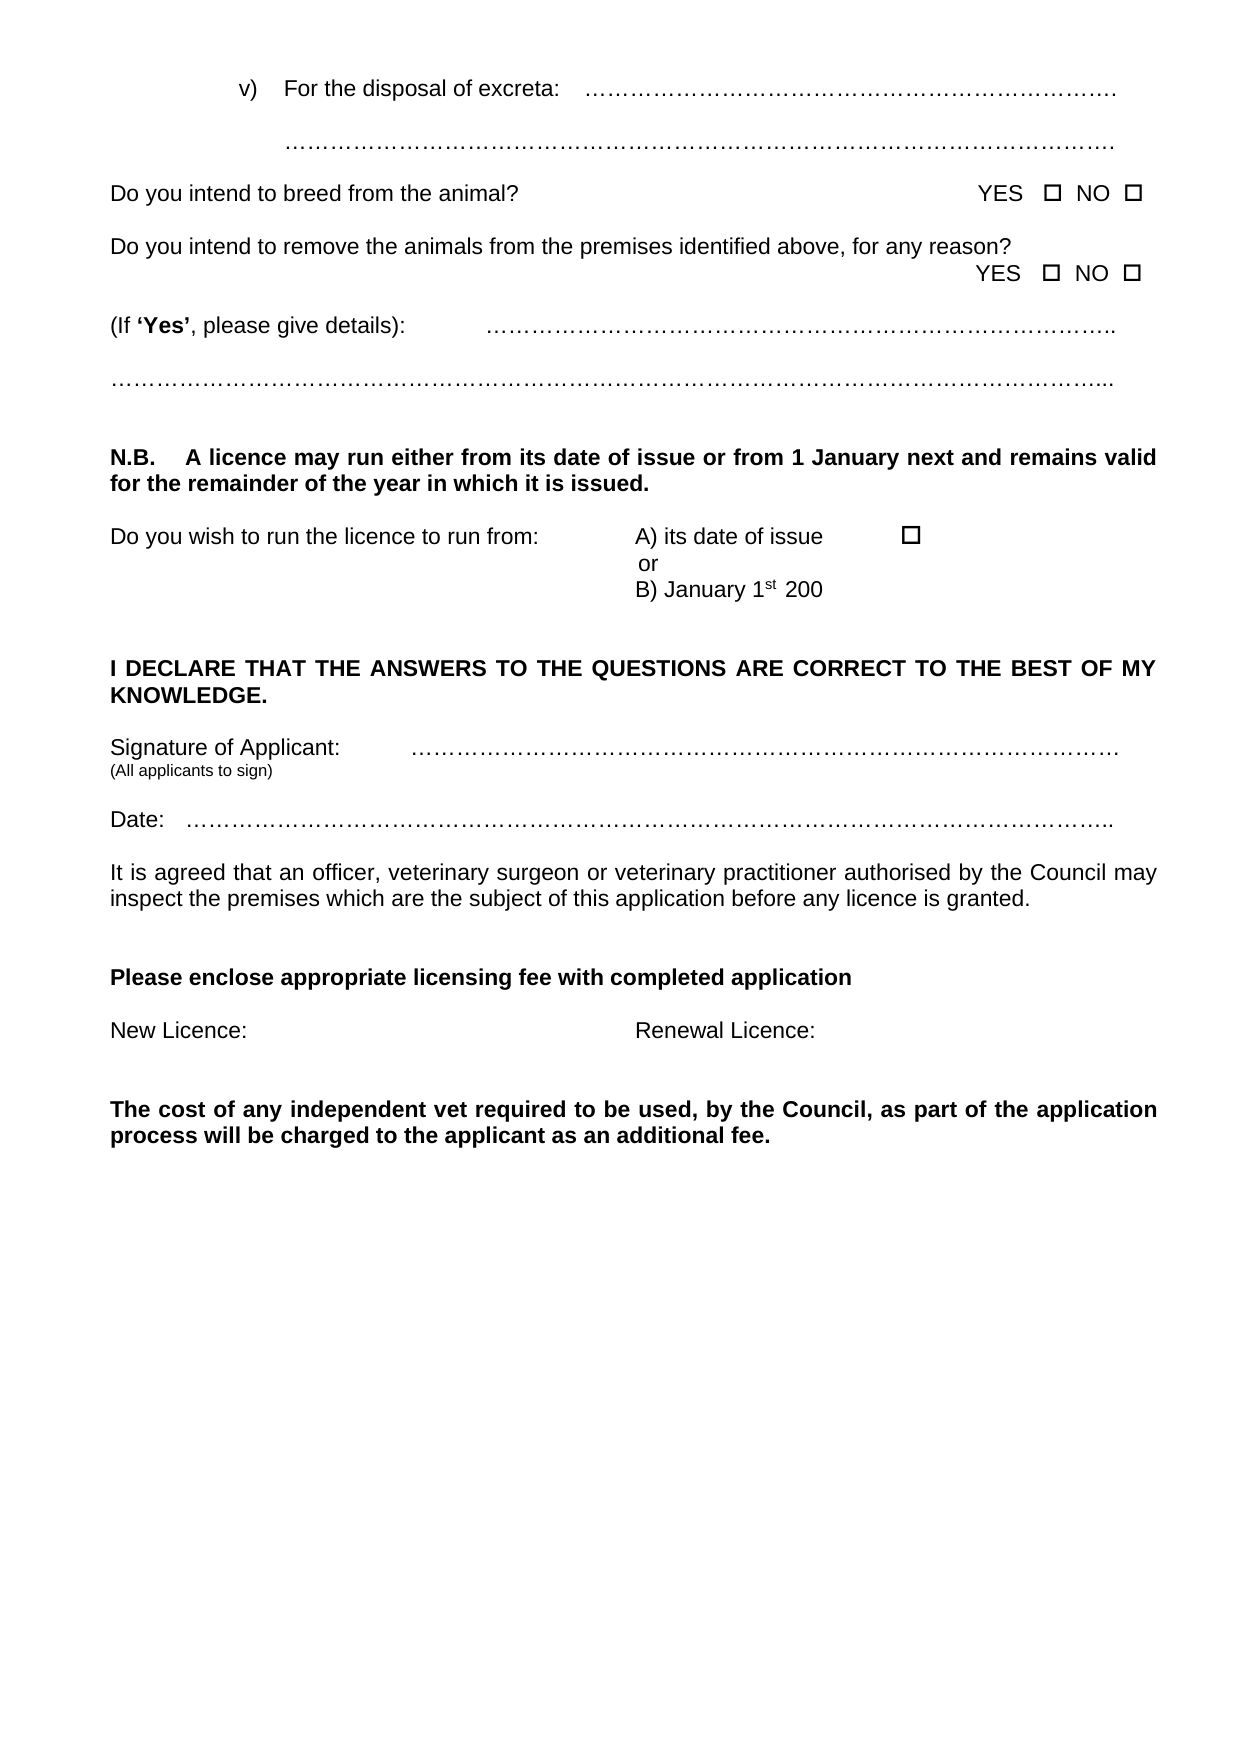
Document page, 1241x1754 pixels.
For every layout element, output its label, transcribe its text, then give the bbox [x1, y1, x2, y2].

table_cell [99, 75, 184, 154]
table_cell It is agreed that an officer, veterinary surgeon or veterinary practitioner authorised by the Council may inspect the premises which are the subject of this application before any licence is granted. [99, 859, 1173, 912]
table_cell [99, 207, 1173, 233]
table_cell [184, 154, 272, 180]
table_cell The cost of any independent vet required to be used, by the Council, as part of the application process will be charged to the applicant as an additional fee. [99, 1096, 1173, 1149]
table_cell or [99, 550, 1173, 576]
table_cell [99, 833, 1173, 859]
table_cell [99, 991, 1173, 1017]
table_cell v) [184, 75, 272, 154]
table_cell [99, 780, 1173, 806]
table_cell I DECLARE THAT THE ANSWERS TO THE QUESTIONS ARE CORRECT TO THE BEST OF MY KNOWLEDGE. [99, 655, 1173, 708]
table_cell Please enclose appropriate licensing fee with completed application [99, 964, 1173, 991]
table_cell [99, 1044, 1173, 1070]
table_cell [99, 418, 1173, 444]
table_cell YES  NO  [99, 260, 1173, 286]
table_cell N.B. A licence may run either from its date of issue or from 1 January next and remains valid for the remainder of the year in which it is issued. [99, 444, 1173, 497]
table_cell [99, 629, 1173, 655]
table_cell Signature of Applicant: ………………………………………………………………………………… (All applicants to sign) [99, 734, 1173, 780]
table_cell [99, 603, 1173, 629]
table_cell [99, 1070, 1173, 1096]
table_cell (If ‘Yes’, please give details): ……………………………………………………………………….. …………………………………………………………………………………………………………………... [99, 312, 1173, 391]
table_cell [272, 154, 1173, 180]
table_cell New Licence: Renewal Licence: [99, 1017, 1173, 1043]
table_cell Do you wish to run the licence to run from: A) its date of issue  [99, 523, 1173, 550]
table_cell Do you intend to breed from the animal? YES  NO  [99, 180, 1173, 207]
table_cell [99, 708, 1173, 734]
table_cell [99, 497, 1173, 523]
table_cell Do you intend to remove the animals from the premises identified above, for any reason? [99, 233, 1173, 259]
table_cell B) January 1st 200 [99, 576, 1173, 603]
table_cell [99, 912, 1173, 938]
table_cell Date: ………………………………………………………………………………………………………….. [99, 806, 1173, 833]
table_cell For the disposal of excreta: ……………………………………………………………. ………………………………………………………………………………………………. [272, 75, 1173, 154]
table_cell [99, 391, 1173, 418]
table_cell [99, 154, 184, 180]
table_cell [99, 938, 1173, 964]
table_cell [99, 286, 1173, 312]
